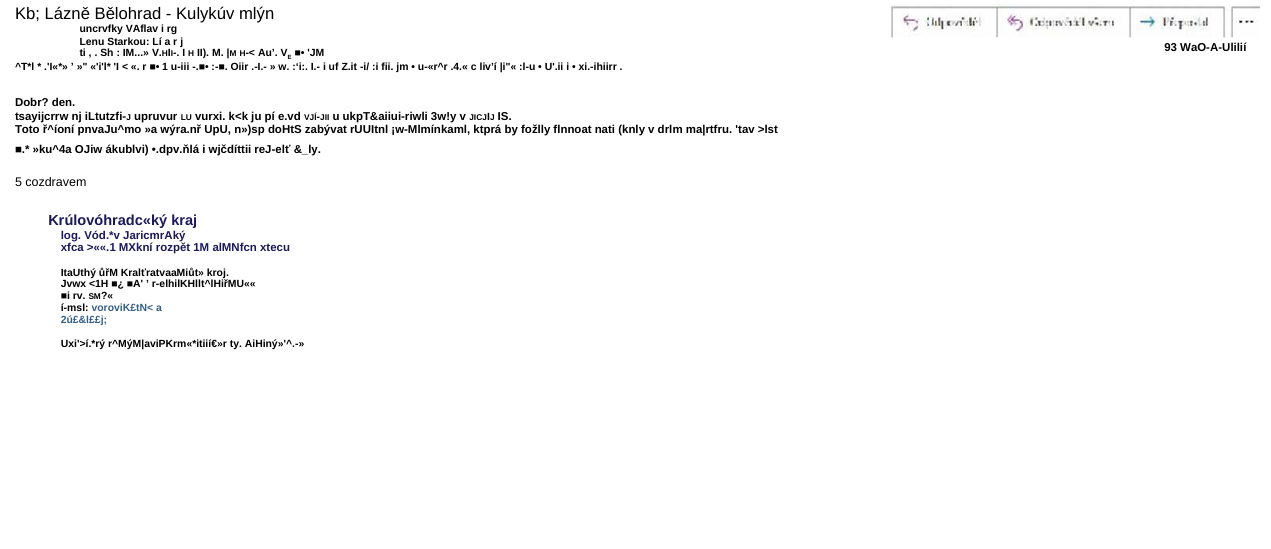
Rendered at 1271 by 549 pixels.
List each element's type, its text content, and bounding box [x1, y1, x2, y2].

text Toto ř^íoní pnvaJu^mo »a wýra.nř UpU, n»)sp doHtS zabývat rUUItnl ¡w-Mlmínkaml, ktprá by fožlly flnnoat nati (knly v drlm ma|rtfru. 'tav >lst ■.* »ku^4a OJiw ákublvi) •.dpv.ňlá i wjčdíttii reJ-elť &_ly. [15, 122, 784, 155]
text log. Vód.*v JaricmrAký [15, 228, 784, 242]
text tsayijcrrw nj iLtutzfi-j upruvur lu vurxi. k<k ju pí e.vd vjí-jii u ukpT&aiiui-riwli 3w!y v jicjIj IS. [15, 109, 784, 122]
text 93 WaO-A-Ulilií [1164, 40, 1260, 53]
text ti , . Sh : IM...» V.hIi-. I h II). M. |m h-< Au’. VE ■• 'JM [15, 47, 784, 61]
text Jvwx <1H ■¿ ■A' ’ r-elhilKHllt^lHiřMU«« [15, 279, 784, 289]
text ■i rv. sm?« [15, 289, 784, 302]
text Krúlovóhradc«ký kraj [15, 212, 784, 228]
text ItaUthý ůřM KralťratvaaMiůt» kroj. [15, 267, 784, 279]
text í-msl: voroviK£tN< a [15, 302, 784, 313]
text Uxi'>í.*rý r^MýM|aviPKrm«*itiií€»r ty. AiHiný»'^.-» [15, 338, 784, 350]
text xfca >««.1 MXkní rozpět 1M alMNfcn xtecu [15, 242, 784, 254]
text Dobr? den. [15, 96, 784, 109]
picture [889, 4, 1260, 38]
text 5 cozdravem [15, 174, 784, 189]
text Kb; Lázně Bělohrad - Kulykúv mlýn [15, 4, 784, 23]
text 2ú£&l££j; [15, 313, 784, 326]
text uncrvfky VAflav i rg [15, 23, 784, 35]
text Lenu Starkou: Lí a r j [15, 35, 784, 47]
text ^T*l * .'I«*» ’ »" «'i'l* 'I < «. r ■• 1 u-iii -.■• :-■. Oiir .-I.- » w. :‘i:. I.- i uf Z.it -i/ :i fii. jm • u-«r^r .4.« c liv’í |i"« :l-u • U'.ii i • xi.-ihiirr . [15, 61, 784, 73]
